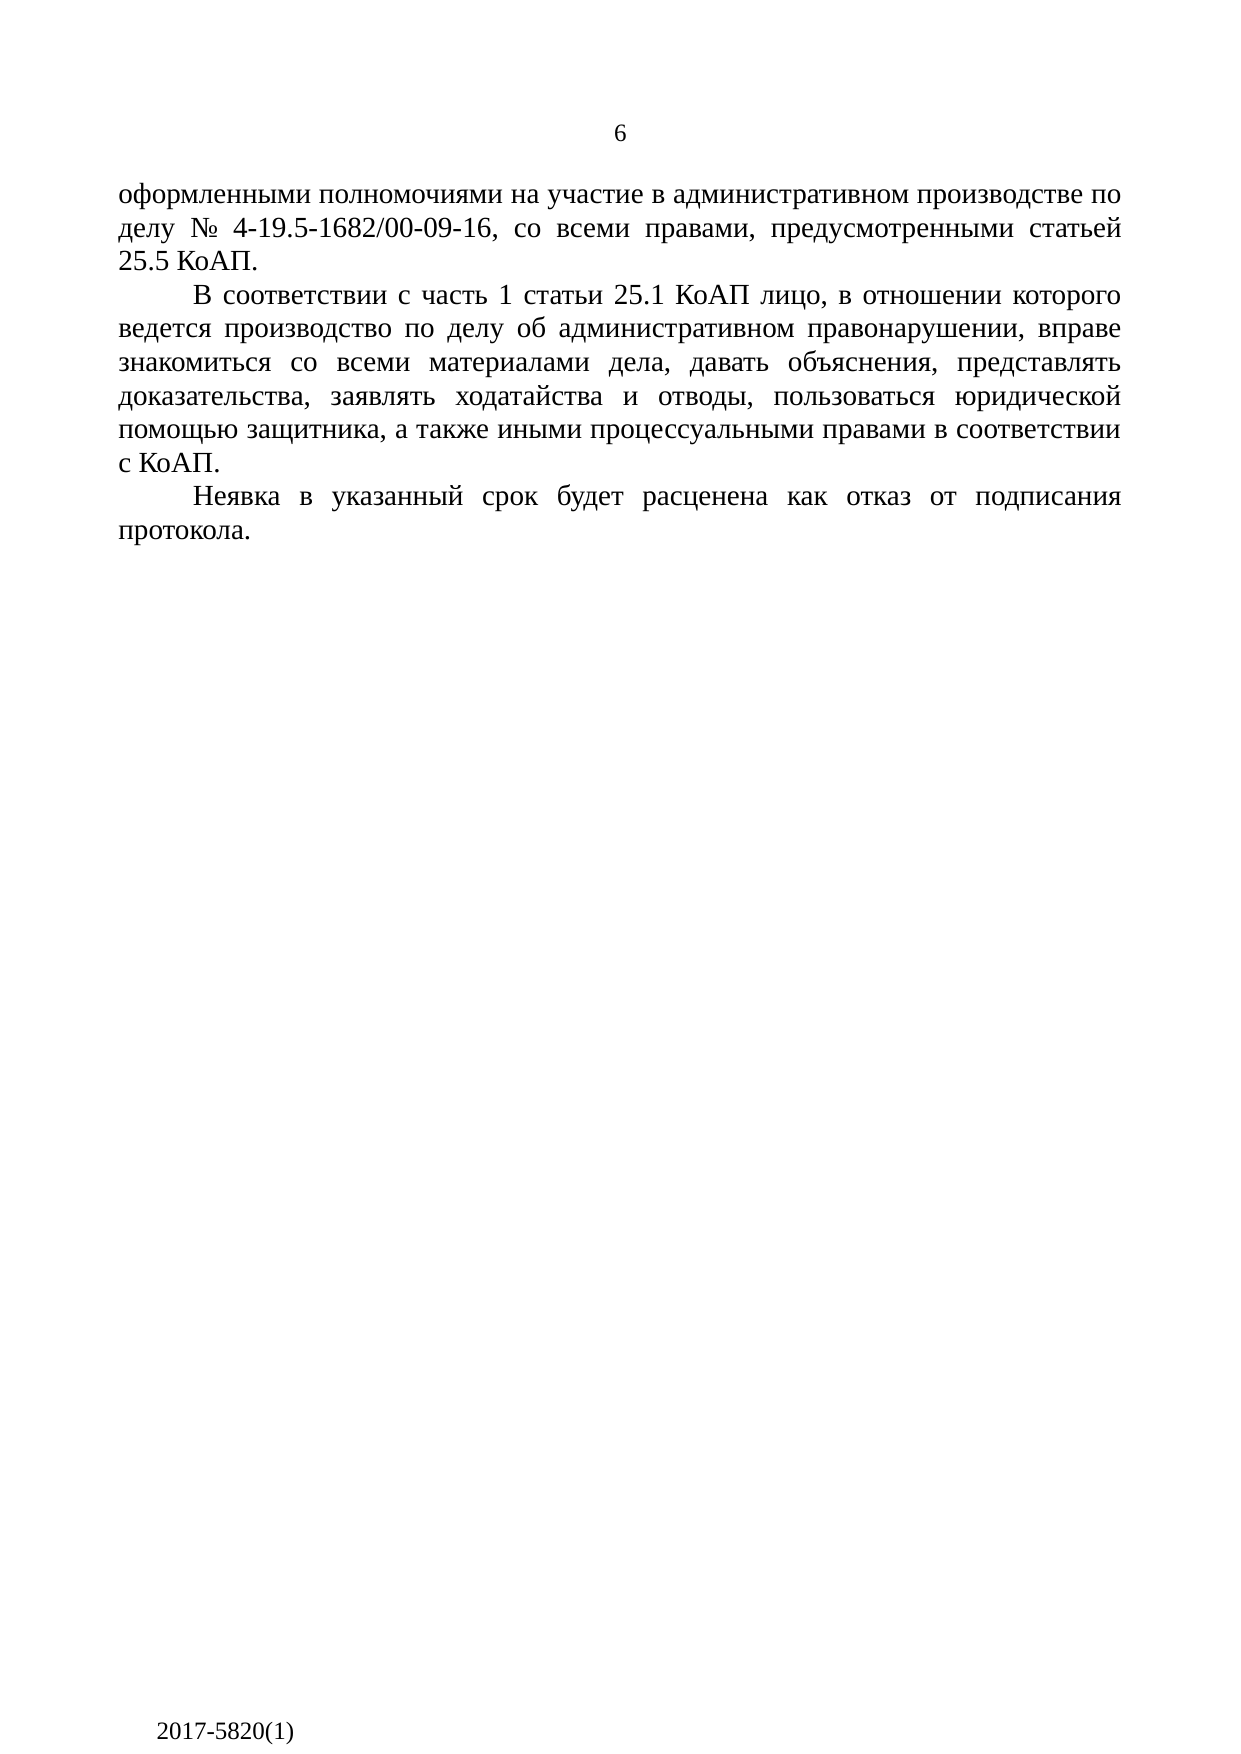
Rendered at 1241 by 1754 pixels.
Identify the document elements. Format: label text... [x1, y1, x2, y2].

text В соответствии с часть 1 статьи 25.1 КоАП лицо, в отношении которого ведется производство по делу об административном правонарушении, вправе знакомиться со всеми материалами дела, давать объяснения, представлять доказательства, заявлять ходатайства и отводы, пользоваться юридической помощью защитника, а также иными процессуальными правами в соответствии с КоАП. [118, 277, 1122, 478]
text оформленными полномочиями на участие в административном производстве по делу № 4-19.5-1682/00-09-16, со всеми правами, предусмотренными статьей 25.5 КоАП. [118, 176, 1122, 277]
text Неявка в указанный срок будет расценена как отказ от подписания протокола. [118, 478, 1122, 545]
